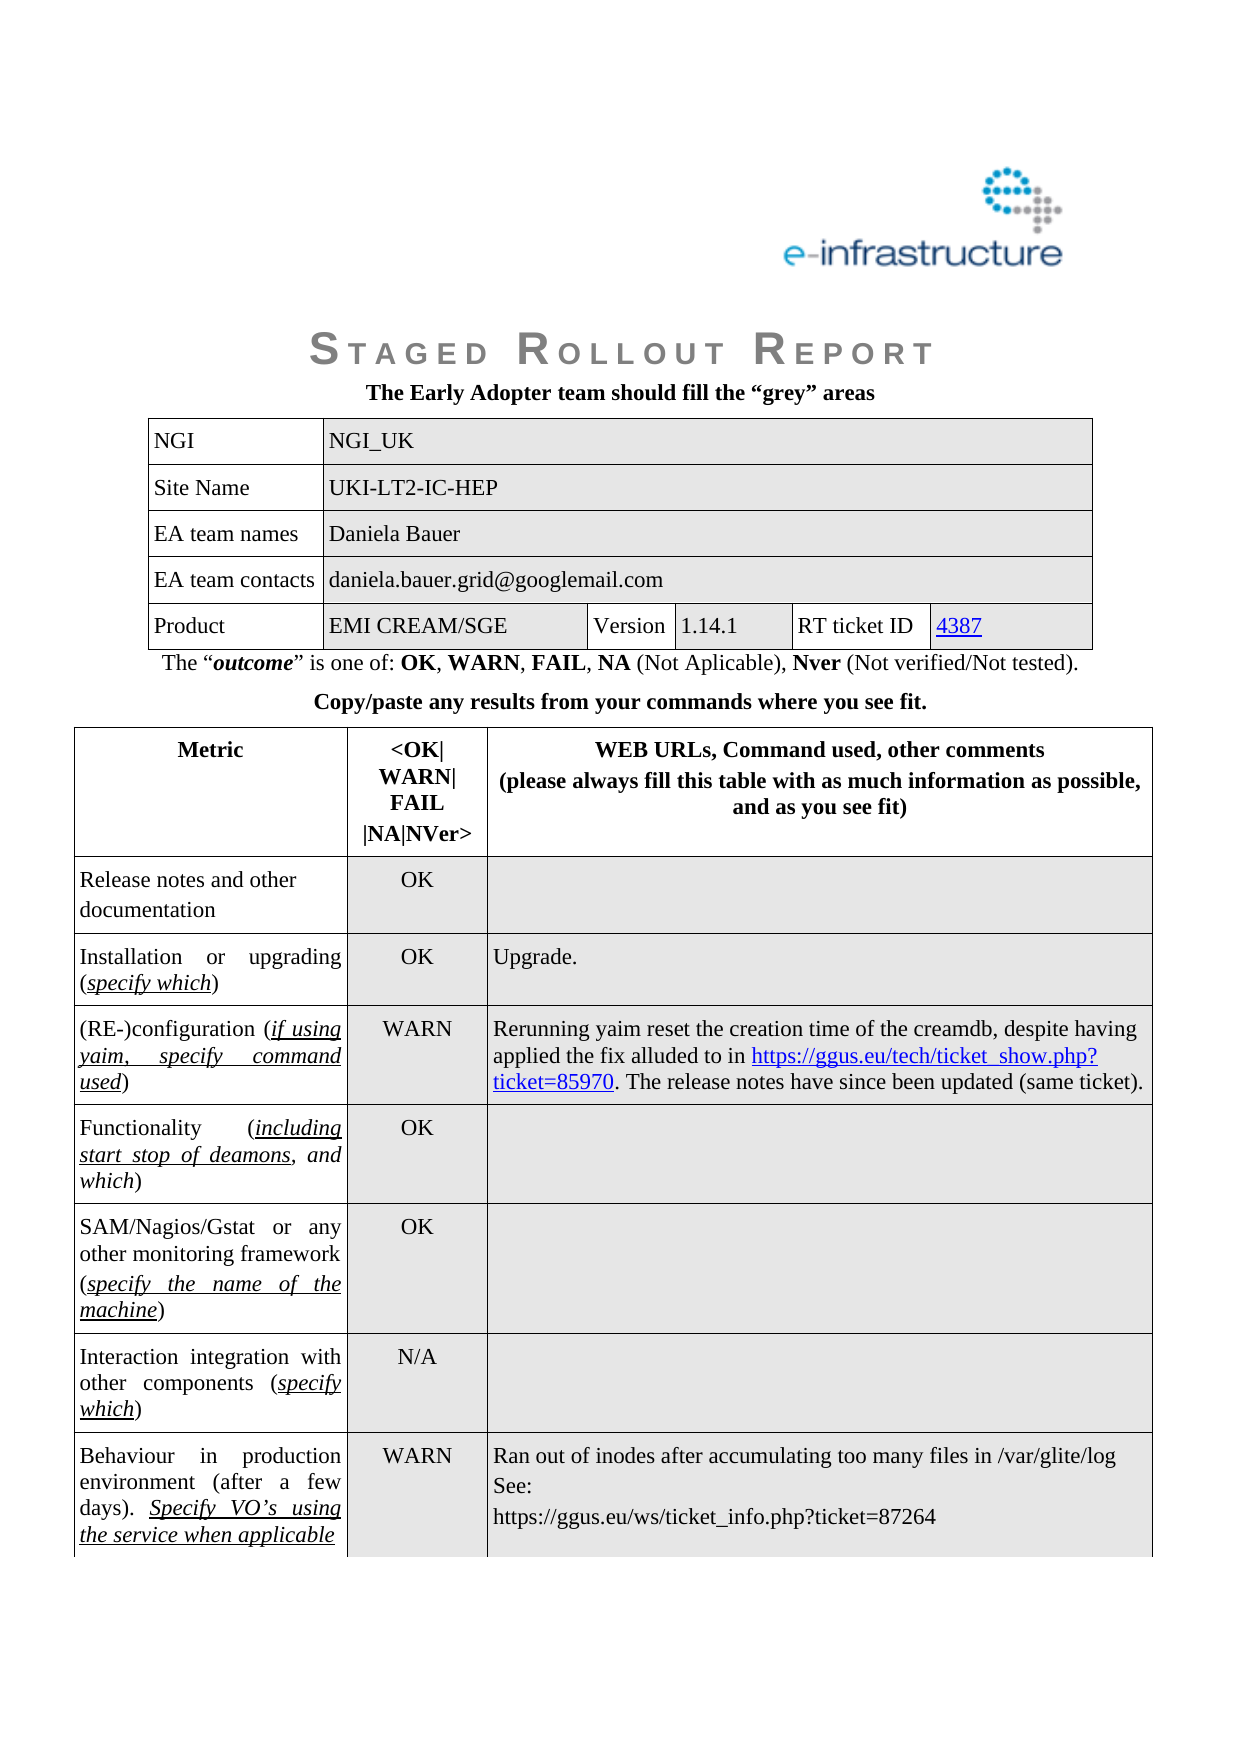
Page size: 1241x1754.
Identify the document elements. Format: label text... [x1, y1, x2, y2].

table_cell Rerunning yaim reset the creation time of the creamdb, despite having applied the fix alluded to in https://ggus.eu/tech/ticket_show.php?ticket=85970. The release notes have since been updated (same ticket). [488, 1006, 1152, 1104]
table_cell EMI CREAM/SGE [324, 604, 587, 649]
table_cell Site Name [149, 465, 323, 510]
table_cell RT ticket ID [793, 604, 930, 649]
text The Early Adopter team should fill the “grey” areas [148, 379, 1092, 405]
table_cell UKI-LT2-IC-HEP [324, 465, 1092, 510]
table_cell Version [588, 604, 675, 649]
table_cell SAM/Nagios/Gstat or any other monitoring framework (specify the name of the machine) [75, 1204, 347, 1333]
table_cell OK [348, 857, 487, 933]
table_cell EA team contacts [149, 557, 323, 602]
table_cell [488, 1105, 1152, 1203]
table_cell N/A [348, 1334, 487, 1432]
table_cell Installation or upgrading (specify which) [75, 934, 347, 1005]
table_cell [488, 1334, 1152, 1432]
table_cell Ran out of inodes after accumulating too many files in /var/glite/log See: https://ggus.eu/ws/ticket_info.php?ticket=87264 [488, 1433, 1152, 1557]
table_cell Daniela Bauer [324, 511, 1092, 556]
text Copy/paste any results from your commands where you see fit. [148, 688, 1092, 714]
text The “outcome” is one of: OK, WARN, FAIL, NA (Not Aplicable), Nver (Not verified/Not tested). [148, 650, 1092, 675]
table_cell OK [348, 1204, 487, 1333]
table_cell Interaction integration with other components (specify which) [75, 1334, 347, 1432]
table_cell OK [348, 1105, 487, 1203]
table_cell [488, 857, 1152, 933]
table_cell 1.14.1 [676, 604, 792, 649]
table_cell 4387 [931, 604, 1092, 649]
table_cell [488, 1204, 1152, 1333]
table_header <OK|WARN|FAIL |NA|NVer> [348, 728, 487, 856]
table_cell daniela.bauer.grid@googlemail.com [324, 557, 1092, 602]
table_cell WARN [348, 1006, 487, 1104]
table_header Metric [75, 728, 347, 856]
table_cell Functionality (including start stop of deamons, and which) [75, 1105, 347, 1203]
picture [777, 161, 1070, 274]
title Staged Rollout Report [148, 322, 1092, 374]
table_cell WARN [348, 1433, 487, 1557]
table_cell (RE-)configuration (if using yaim, specify command used) [75, 1006, 347, 1104]
table_header NGI_UK [324, 419, 1092, 464]
table_cell OK [348, 934, 487, 1005]
table_cell Release notes and other documentation [75, 857, 347, 933]
table_cell Upgrade. [488, 934, 1152, 1005]
table_cell Behaviour in production environment (after a few days). Specify VO’s using the service when applicable [75, 1433, 347, 1557]
table_header NGI [149, 419, 323, 464]
table_cell EA team names [149, 511, 323, 556]
table_header WEB URLs, Command used, other comments (please always fill this table with as much information as possible, and as you see fit) [488, 728, 1152, 856]
table_cell Product [149, 604, 323, 649]
